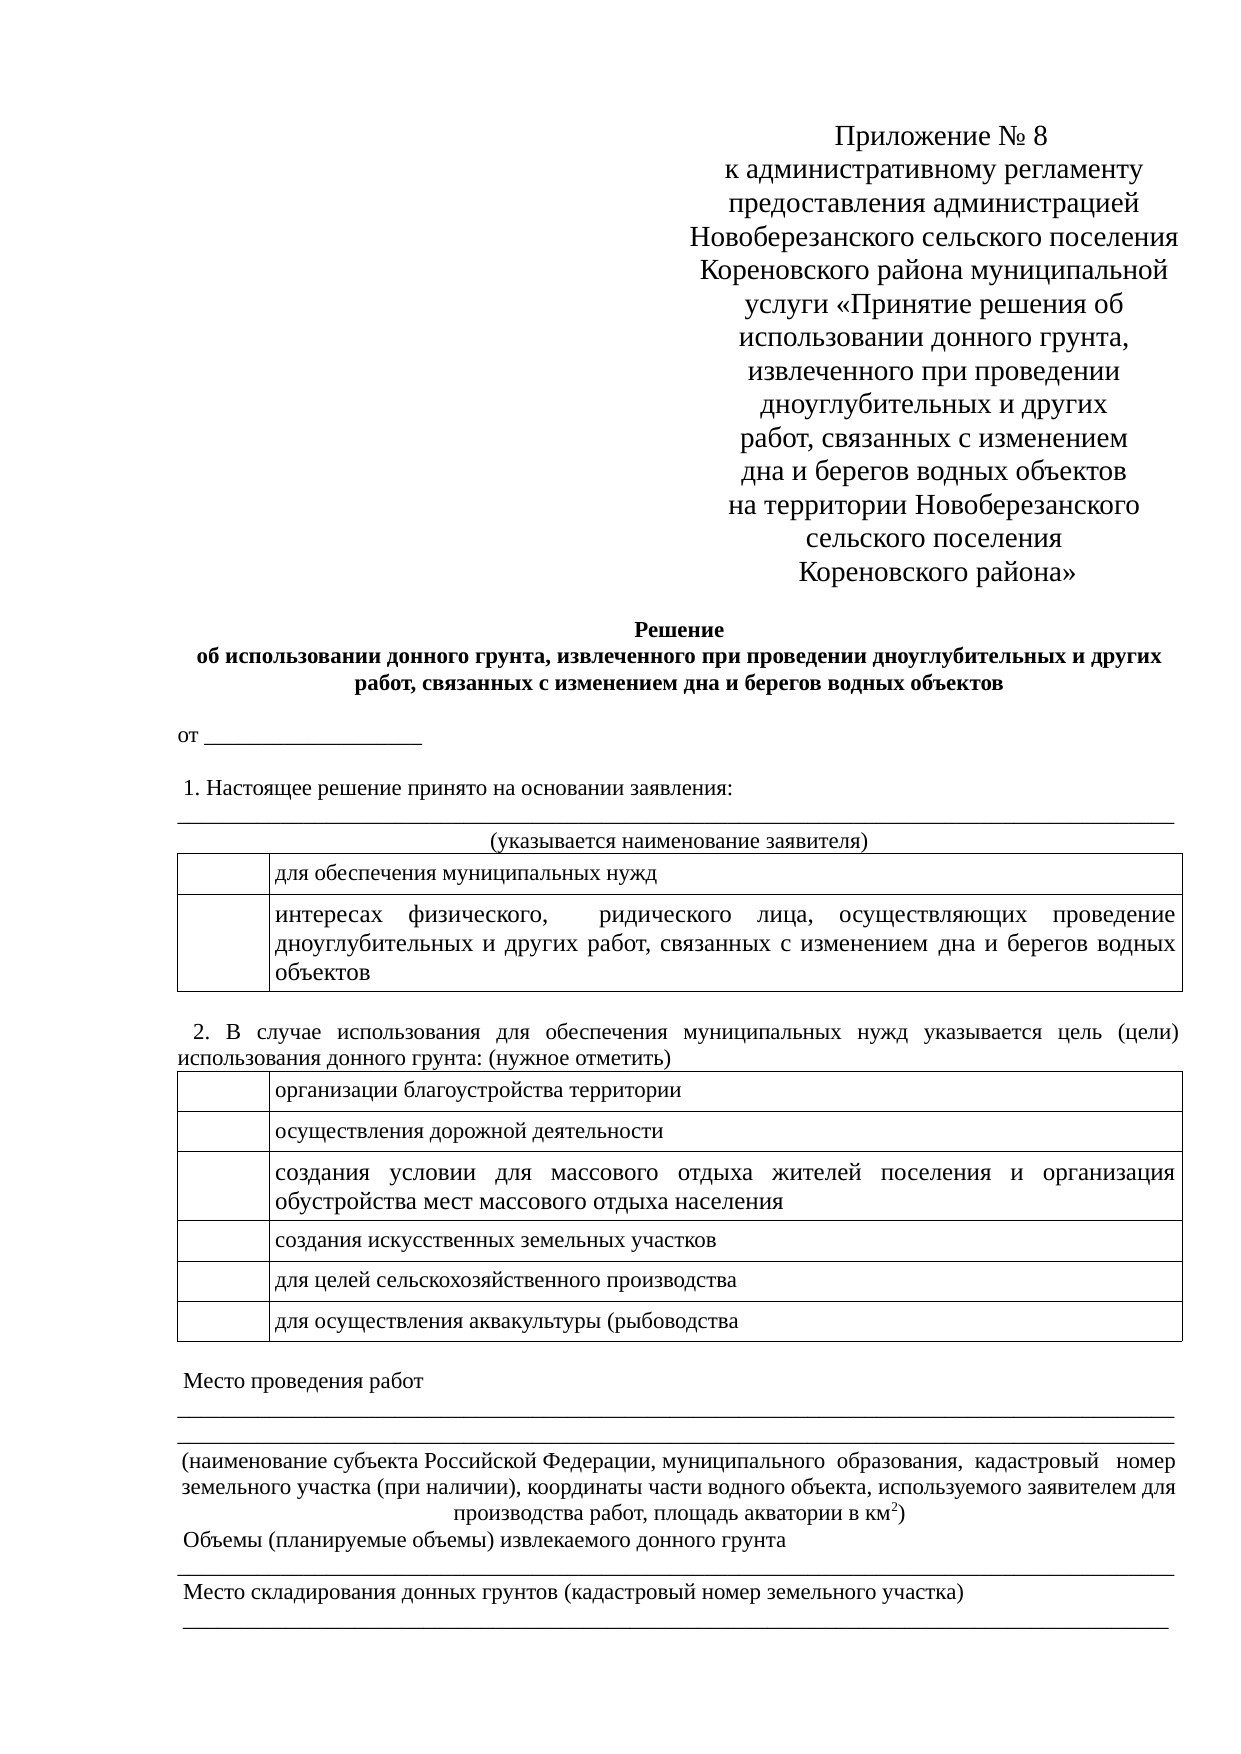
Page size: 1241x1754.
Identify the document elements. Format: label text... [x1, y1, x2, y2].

table_cell [178, 1152, 269, 1220]
text Место складирования донных грунтов (кадастровый номер земельного участка) [177, 1578, 1181, 1605]
text на территории Новоберезанского [687, 487, 1181, 521]
text дна и берегов водных объектов [687, 453, 1181, 487]
table_cell для осуществления аквакультуры (рыбоводства [270, 1302, 1182, 1341]
text Приложение № 8 [177, 118, 1181, 152]
text услуги «Принятие решения об [687, 286, 1181, 319]
text использовании донного грунта, [687, 319, 1181, 353]
table_cell для целей сельскохозяйственного производства [270, 1262, 1182, 1301]
text от ___________________ [177, 721, 1181, 748]
text (указывается наименование заявителя) [177, 827, 1181, 853]
text извлеченного при проведении [687, 353, 1181, 386]
text Новоберезанского сельского поселения [687, 219, 1181, 252]
table_cell осуществления дорожной деятельности [270, 1112, 1182, 1151]
table_cell создания искусственных земельных участков [270, 1221, 1182, 1261]
text Решение [177, 616, 1181, 642]
text об использовании донного грунта, извлеченного при проведении дноуглубительных и других работ, связанных с изменением дна и берегов водных объектов [177, 642, 1181, 695]
text 1. Настоящее решение принято на основании заявления: [177, 774, 1181, 801]
text дноуглубительных и других [687, 386, 1181, 420]
text (наименование субъекта Российской Федерации, муниципального образования, кадастровый номер земельного участка (при наличии), координаты части водного объекта, используемого заявителем для производства работ, площадь акватории в км2) [177, 1447, 1181, 1526]
text _______________________________________________________________________________________ [177, 801, 1181, 827]
text предоставления администрацией [687, 185, 1181, 219]
text работ, связанных с изменением [687, 420, 1181, 453]
table_header для обеспечения муниципальных нужд [270, 854, 1182, 893]
table_cell создания условии для массового отдыха жителей поселения и организация обустройства мест массового отдыха населения [270, 1152, 1182, 1220]
table_header организации благоустройства территории [270, 1072, 1182, 1111]
text Кореновского района муниципальной [687, 252, 1181, 286]
text сельского поселения [687, 521, 1181, 554]
text к административному регламенту [687, 152, 1181, 185]
text Кореновского района» [177, 554, 1181, 588]
table_header [178, 1072, 269, 1111]
table_cell [178, 1221, 269, 1261]
table_cell интересах физического, ридического лица, осуществляющих проведение дноуглубительных и других работ, связанных с изменением дна и берегов водных объектов [270, 895, 1182, 991]
text ______________________________________________________________________________________ [177, 1605, 1181, 1631]
table_cell [178, 1112, 269, 1151]
table_cell [178, 1262, 269, 1301]
text 2. В случае использования для обеспечения муниципальных нужд указывается цель (цели) использования донного грунта: (нужное отметить) [177, 1018, 1181, 1071]
text Объемы (планируемые объемы) извлекаемого донного грунта _______________________________________________________________________________________ [177, 1526, 1181, 1578]
table_header [178, 854, 269, 893]
table_cell [178, 1302, 269, 1341]
text Место проведения работ _______________________________________________________________________________________ [177, 1368, 1181, 1420]
table_cell [178, 895, 269, 991]
text _______________________________________________________________________________________ [177, 1420, 1181, 1447]
